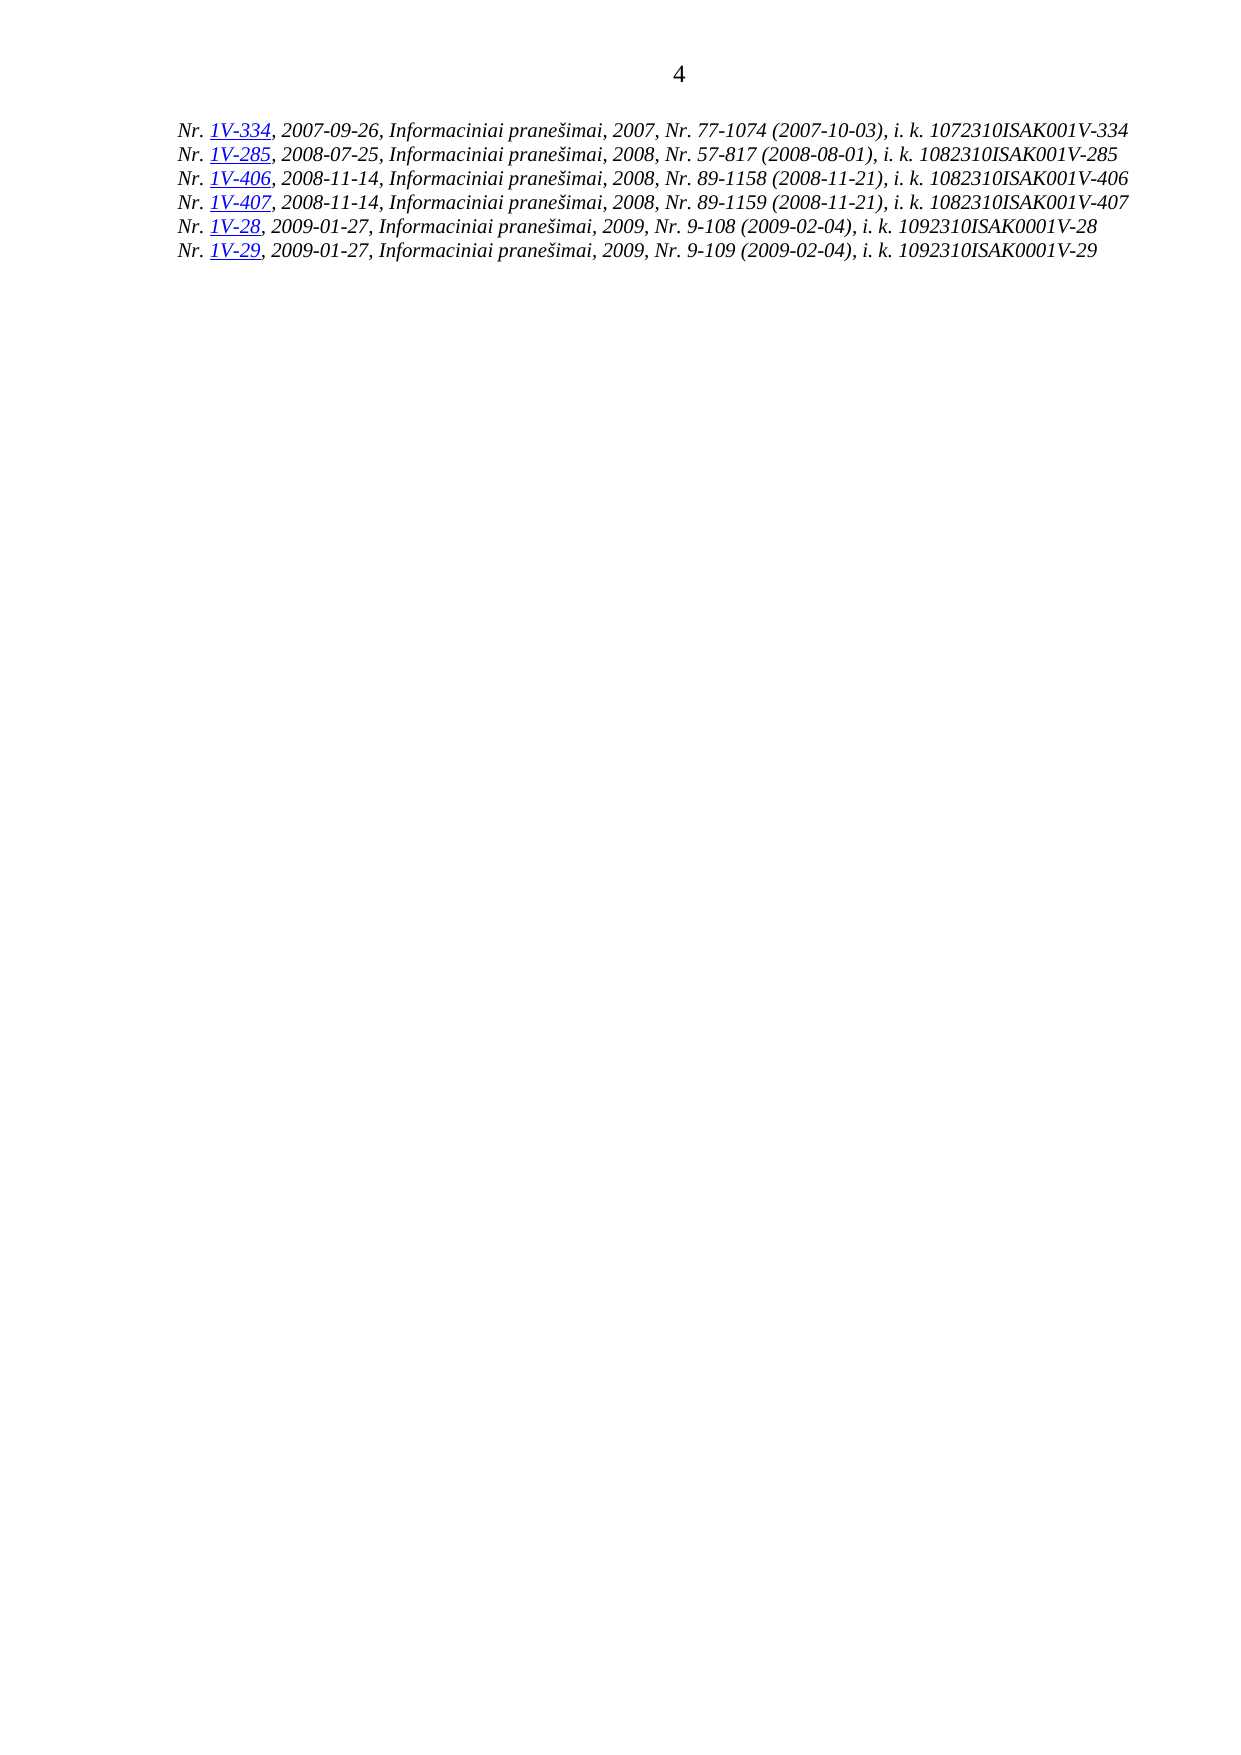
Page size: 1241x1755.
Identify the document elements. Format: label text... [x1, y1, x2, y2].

text Nr. 1V-28, 2009-01-27, Informaciniai pranešimai, 2009, Nr. 9-108 (2009-02-04), i. k. 1092310ISAK0001V-28 [177, 214, 1181, 238]
text Nr. 1V-407, 2008-11-14, Informaciniai pranešimai, 2008, Nr. 89-1159 (2008-11-21), i. k. 1082310ISAK001V-407 [177, 190, 1181, 214]
text Nr. 1V-29, 2009-01-27, Informaciniai pranešimai, 2009, Nr. 9-109 (2009-02-04), i. k. 1092310ISAK0001V-29 [177, 238, 1181, 262]
text Nr. 1V-406, 2008-11-14, Informaciniai pranešimai, 2008, Nr. 89-1158 (2008-11-21), i. k. 1082310ISAK001V-406 [177, 166, 1181, 190]
text Nr. 1V-334, 2007-09-26, Informaciniai pranešimai, 2007, Nr. 77-1074 (2007-10-03), i. k. 1072310ISAK001V-334 [177, 118, 1181, 142]
text Nr. 1V-285, 2008-07-25, Informaciniai pranešimai, 2008, Nr. 57-817 (2008-08-01), i. k. 1082310ISAK001V-285 [177, 142, 1181, 166]
